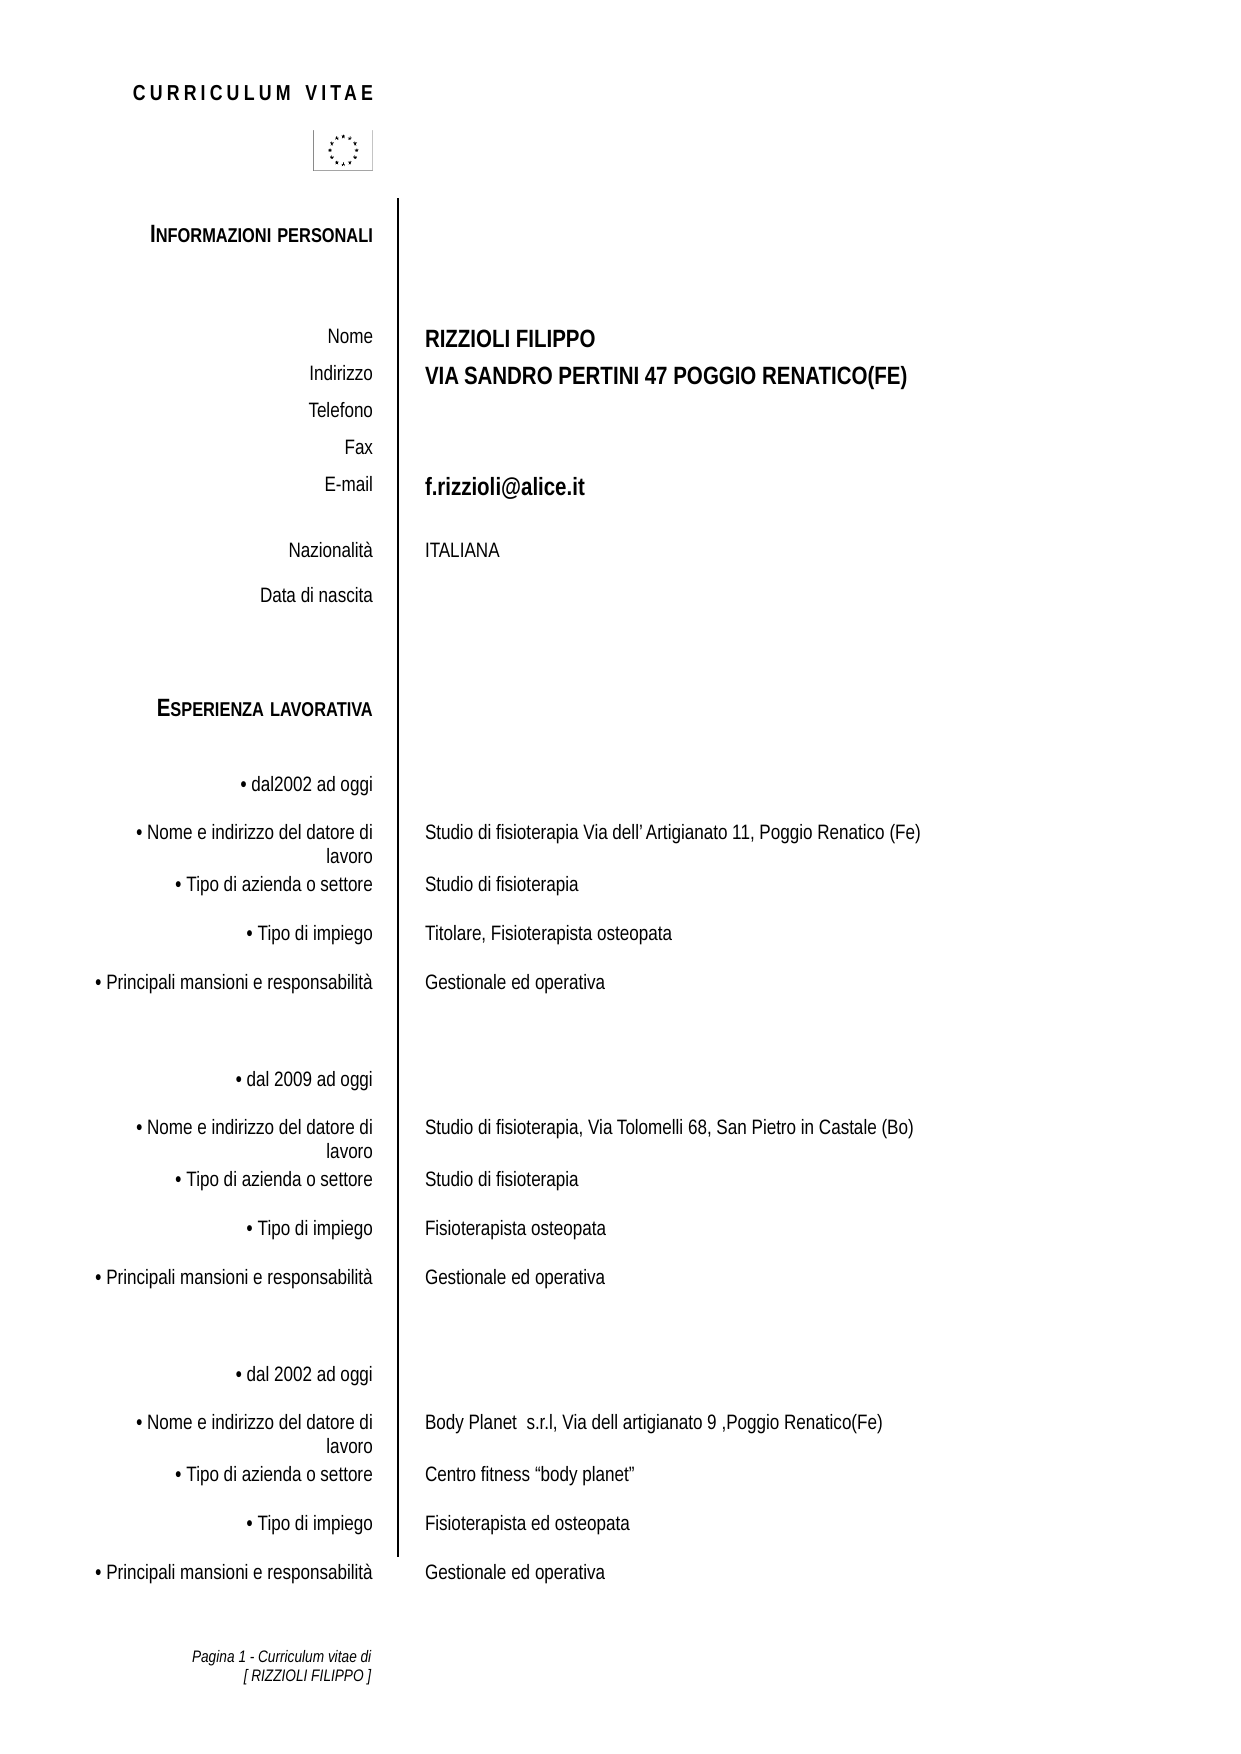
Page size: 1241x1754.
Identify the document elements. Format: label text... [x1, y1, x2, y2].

table_cell [399, 1460, 413, 1509]
table_header [399, 580, 413, 608]
table_cell [399, 1214, 413, 1263]
table_header • dal2002 ad oggi [78, 770, 384, 818]
table_cell [399, 431, 413, 467]
table_cell Fisioterapista osteopata [414, 1214, 1167, 1263]
table_header [384, 536, 397, 564]
table_cell Centro fitness “body planet” [414, 1460, 1167, 1509]
table_cell [384, 1165, 397, 1214]
table_cell [399, 870, 413, 919]
table_cell [384, 1113, 397, 1165]
table_header Esperienza lavorativa [78, 693, 384, 722]
table_cell • Tipo di impiego [78, 919, 384, 968]
table_header curriculum vitae [78, 75, 384, 171]
table_cell [399, 468, 413, 504]
table_cell [399, 919, 413, 968]
table_header RIZZIOLI FILIPPO [414, 320, 1167, 357]
table_header [384, 770, 397, 818]
table_cell VIA SANDRO PERTINI 47 POGGIO RENATICO(FE) [414, 357, 1167, 393]
table_cell [384, 968, 397, 1017]
table_cell [399, 968, 413, 1017]
table_cell • Principali mansioni e responsabilità [78, 1263, 384, 1312]
table_cell [399, 1113, 413, 1165]
table_cell [399, 1408, 413, 1460]
table_header Nazionalità [78, 536, 384, 564]
table_cell Titolare, Fisioterapista osteopata [414, 919, 1167, 968]
table_header [399, 320, 413, 357]
table_cell [384, 1460, 397, 1509]
table_cell Body Planet s.r.l, Via dell artigianato 9 ,Poggio Renatico(Fe) [414, 1408, 1167, 1460]
table_cell [384, 1558, 413, 1607]
table_cell [399, 1165, 413, 1214]
table_header Nome [78, 320, 384, 357]
table_cell Fax [78, 431, 384, 467]
table_cell [384, 818, 397, 870]
table_cell • Tipo di impiego [78, 1214, 384, 1263]
table_cell • Principali mansioni e responsabilità [78, 1558, 384, 1607]
table_cell f.rizzioli@alice.it [414, 468, 1167, 504]
table_header [399, 536, 413, 564]
table_cell • Nome e indirizzo del datore di lavoro [78, 1408, 384, 1460]
table_cell • Principali mansioni e responsabilità [78, 968, 384, 1017]
table_cell • Nome e indirizzo del datore di lavoro [78, 818, 384, 870]
table_cell [384, 357, 397, 393]
table_cell [399, 818, 413, 870]
table_header [384, 1065, 397, 1113]
table_cell [384, 919, 397, 968]
table_header [399, 770, 413, 818]
table_cell [384, 1214, 397, 1263]
table_header [384, 580, 397, 608]
table_cell [414, 431, 1167, 467]
table_cell [384, 1263, 397, 1312]
table_header [384, 320, 397, 357]
table_cell [384, 1408, 397, 1460]
table_cell [384, 431, 397, 467]
table_cell • Nome e indirizzo del datore di lavoro [78, 1113, 384, 1165]
table_cell Studio di fisioterapia Via dell’ Artigianato 11, Poggio Renatico (Fe) [414, 818, 1167, 870]
table_header [399, 1360, 413, 1408]
table_header [414, 1360, 1167, 1408]
table_cell [384, 468, 397, 504]
table_cell Indirizzo [78, 357, 384, 393]
table_header Informazioni personali [78, 219, 384, 248]
table_header [399, 1065, 413, 1113]
table_cell [399, 394, 413, 431]
table_cell Gestionale ed operativa [414, 968, 1167, 1017]
table_cell [414, 394, 1167, 431]
table_cell E-mail [78, 468, 384, 504]
table_header [414, 1065, 1167, 1113]
table_cell [384, 1509, 413, 1558]
table_header [414, 770, 1167, 818]
table_cell • Tipo di azienda o settore [78, 870, 384, 919]
table_cell [399, 357, 413, 393]
table_cell Studio di fisioterapia, Via Tolomelli 68, San Pietro in Castale (Bo) [414, 1113, 1167, 1165]
table_header [384, 1360, 397, 1408]
table_cell Studio di fisioterapia [414, 1165, 1167, 1214]
table_header • dal 2009 ad oggi [78, 1065, 384, 1113]
table_cell [384, 394, 397, 431]
table_header • dal 2002 ad oggi [78, 1360, 384, 1408]
table_cell Gestionale ed operativa [414, 1558, 1167, 1607]
table_cell Studio di fisioterapia [414, 870, 1167, 919]
table_cell Gestionale ed operativa [414, 1263, 1167, 1312]
table_header [414, 580, 1167, 608]
table_header ITALIANA [414, 536, 1167, 564]
table_cell [399, 1263, 413, 1312]
table_cell [384, 870, 397, 919]
table_header Data di nascita [78, 580, 384, 608]
table_cell Fisioterapista ed osteopata [414, 1509, 1167, 1558]
table_cell • Tipo di azienda o settore [78, 1460, 384, 1509]
table_cell • Tipo di azienda o settore [78, 1165, 384, 1214]
table_cell Telefono [78, 394, 384, 431]
table_cell • Tipo di impiego [78, 1509, 384, 1558]
